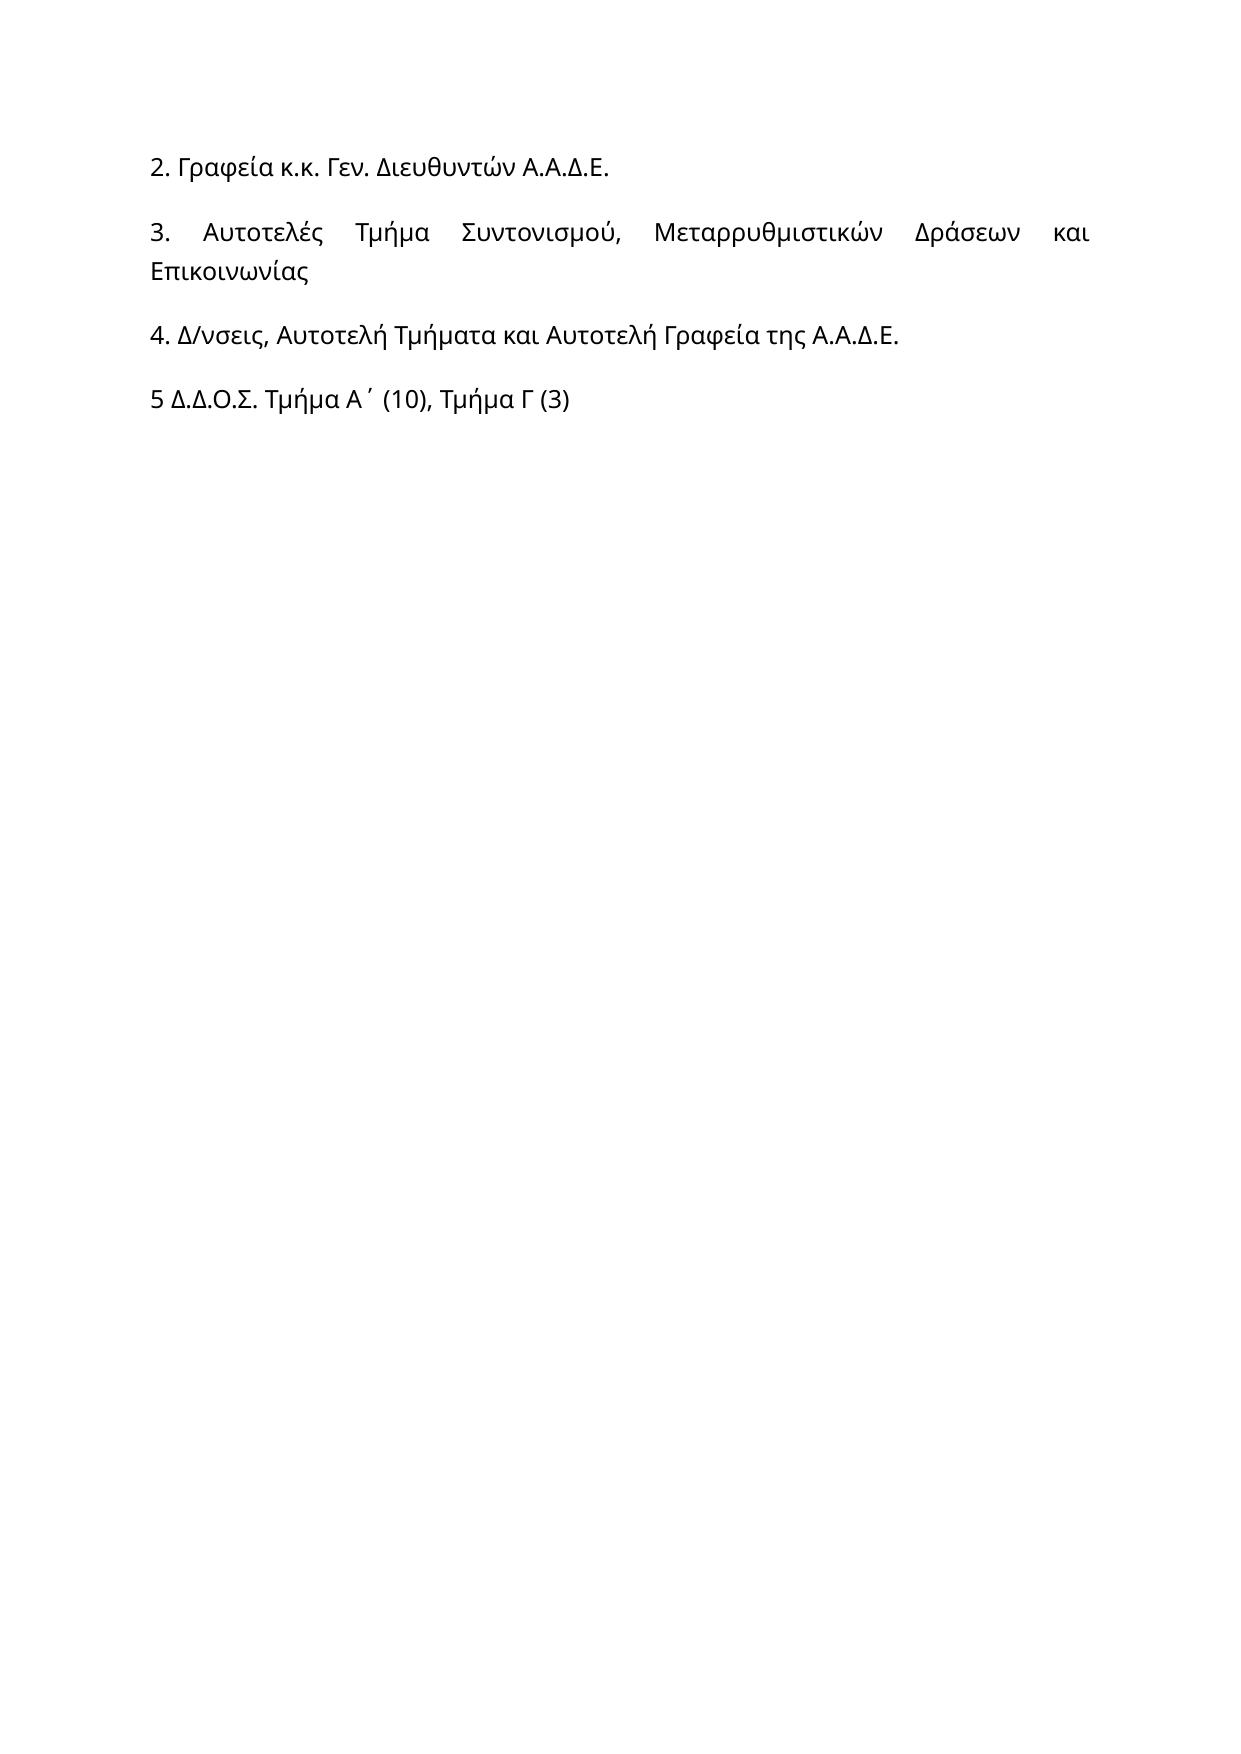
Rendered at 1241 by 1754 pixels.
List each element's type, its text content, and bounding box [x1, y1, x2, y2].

text 5 Δ.Δ.Ο.Σ. Τμήμα Α΄ (10), Τμήμα Γ (3) [150, 382, 1090, 416]
text 2. Γραφεία κ.κ. Γεν. Διευθυντών Α.Α.Δ.Ε. [150, 150, 1090, 184]
text 4. Δ/νσεις, Αυτοτελή Τμήματα και Αυτοτελή Γραφεία της Α.Α.Δ.Ε. [150, 317, 1090, 352]
text 3. Αυτοτελές Τμήμα Συντονισμού, Μεταρρυθμιστικών Δράσεων και Επικοινωνίας [150, 214, 1090, 287]
